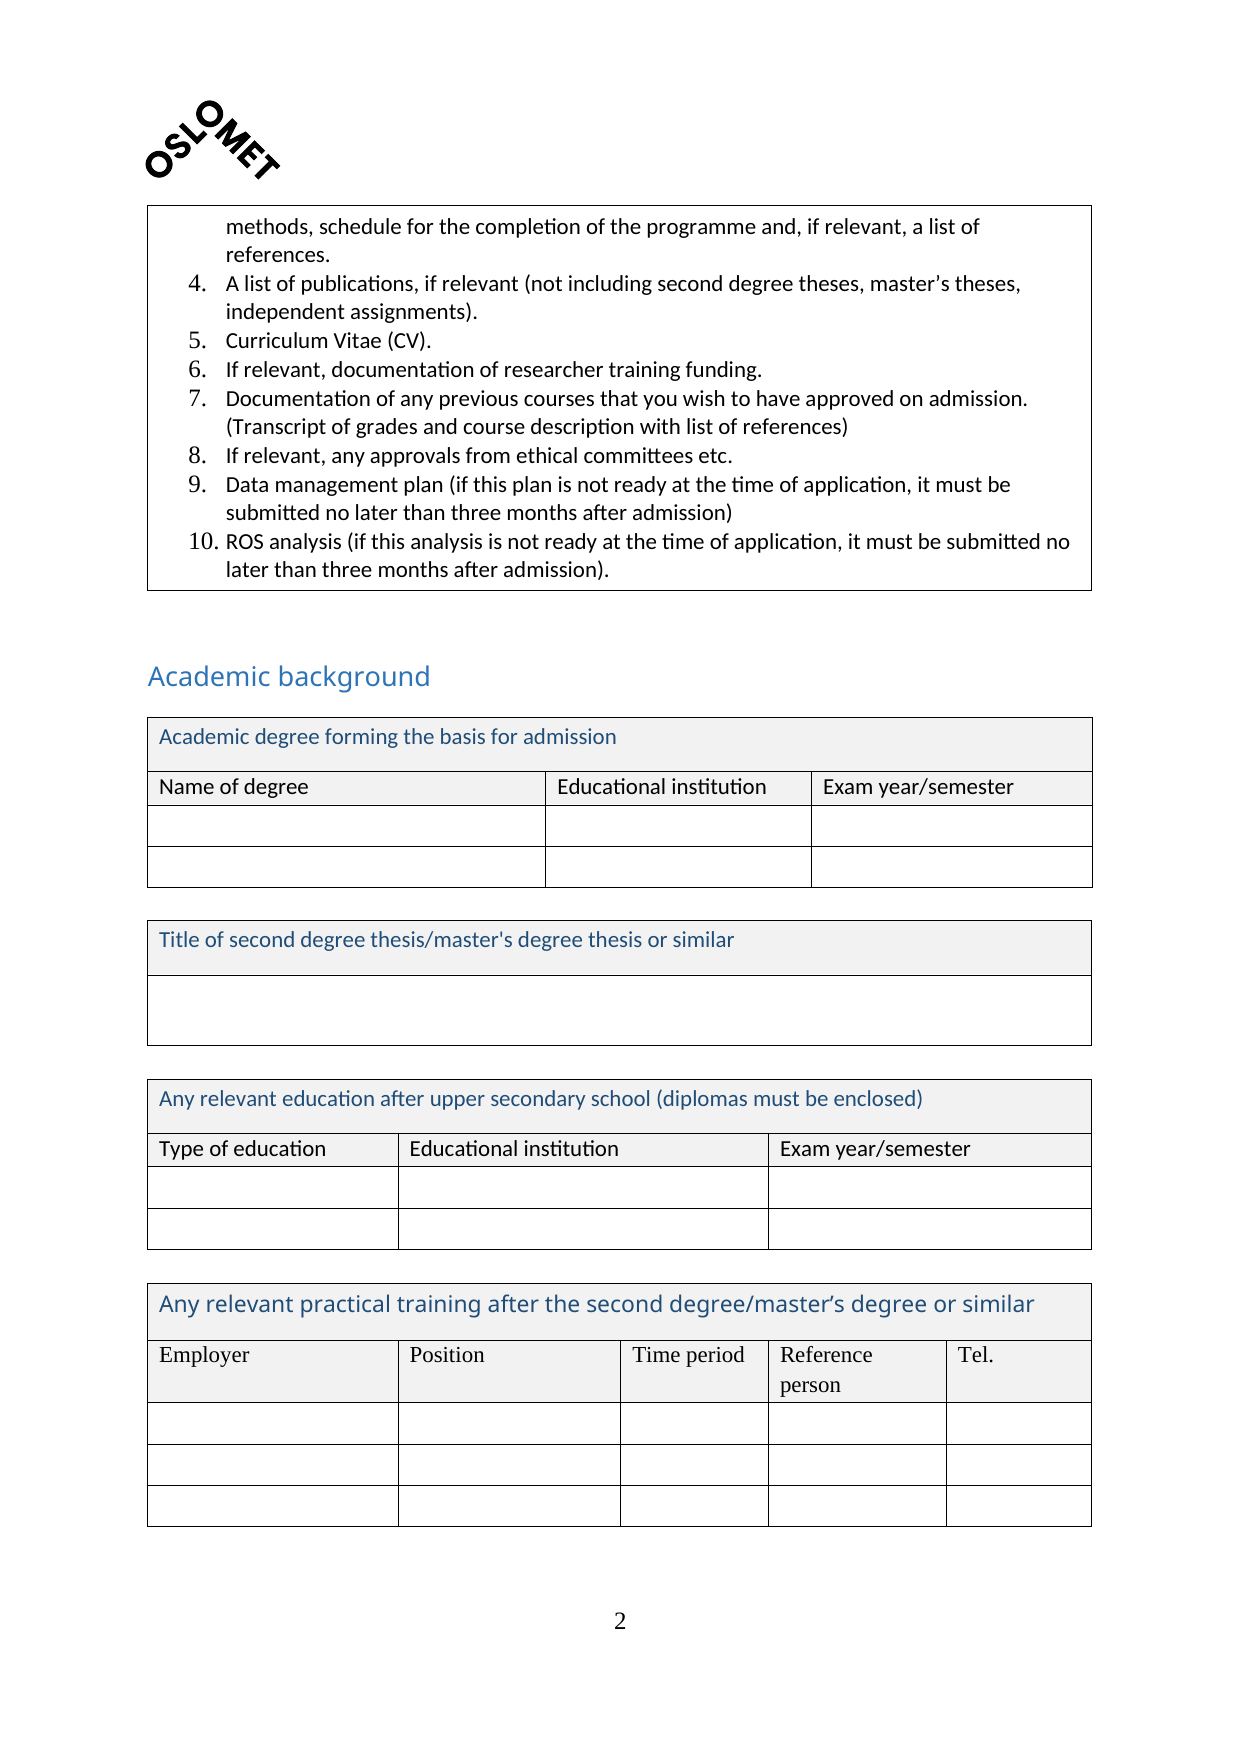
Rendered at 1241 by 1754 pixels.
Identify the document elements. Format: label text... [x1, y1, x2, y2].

table_header Title of second degree thesis/master's degree thesis or similar [148, 921, 1091, 974]
table_cell [769, 1486, 946, 1526]
table_cell [947, 1403, 1091, 1443]
table_cell [148, 847, 545, 887]
table_cell [621, 1486, 768, 1526]
table_cell [148, 1167, 398, 1207]
table_cell Educational institution [399, 1134, 768, 1166]
table_cell [399, 1209, 768, 1249]
table_header methods, schedule for the completion of the programme and, if relevant, a list of references. A list of publications, if relevant (not including second degree theses, master’s theses, independent assignments). Curriculum Vitae (CV). If relevant, documentation of researcher training funding. Documentation of any previous courses that you wish to have approved on admission. (Transcript of grades and course description with list of references) If relevant, any approvals from ethical committees etc. Data management plan (if this plan is not ready at the time of application, it must be submitted no later than three months after admission) ROS analysis (if this analysis is not ready at the time of application, it must be submitted no later than three months after admission). [148, 206, 1091, 589]
table_cell [947, 1486, 1091, 1526]
table_cell Reference person [769, 1341, 946, 1402]
table_cell [148, 806, 545, 846]
table_cell Position [399, 1341, 620, 1402]
table_cell [621, 1403, 768, 1443]
table_cell [399, 1486, 620, 1526]
table_cell [621, 1445, 768, 1485]
table_header Academic degree forming the basis for admission [148, 718, 1092, 771]
table_cell Type of education [148, 1134, 398, 1166]
table_cell [812, 847, 1092, 887]
table_cell [546, 847, 811, 887]
table_cell Employer [148, 1341, 398, 1402]
table_cell [148, 1209, 398, 1249]
table_cell Exam year/semester [812, 772, 1092, 804]
table_cell [148, 1403, 398, 1443]
table_cell [148, 1486, 398, 1526]
table_cell [399, 1445, 620, 1485]
table_cell Name of degree [148, 772, 545, 804]
table_cell Educational institution [546, 772, 811, 804]
table_cell [769, 1445, 946, 1485]
table_cell [769, 1209, 1091, 1249]
table_cell [947, 1445, 1091, 1485]
table_cell Exam year/semester [769, 1134, 1091, 1166]
table_cell [399, 1403, 620, 1443]
table_header Any relevant practical training after the second degree/master’s degree or similar [148, 1284, 1091, 1340]
subtitle Academic background [148, 658, 1093, 695]
table_cell Tel. [947, 1341, 1091, 1402]
table_cell [148, 976, 1091, 1045]
table_cell [148, 1445, 398, 1485]
table_header Any relevant education after upper secondary school (diplomas must be enclosed) [148, 1080, 1091, 1133]
table_cell [546, 806, 811, 846]
table_cell [812, 806, 1092, 846]
table_cell [769, 1403, 946, 1443]
table_cell [769, 1167, 1091, 1207]
table_cell [399, 1167, 768, 1207]
table_cell Time period [621, 1341, 768, 1402]
